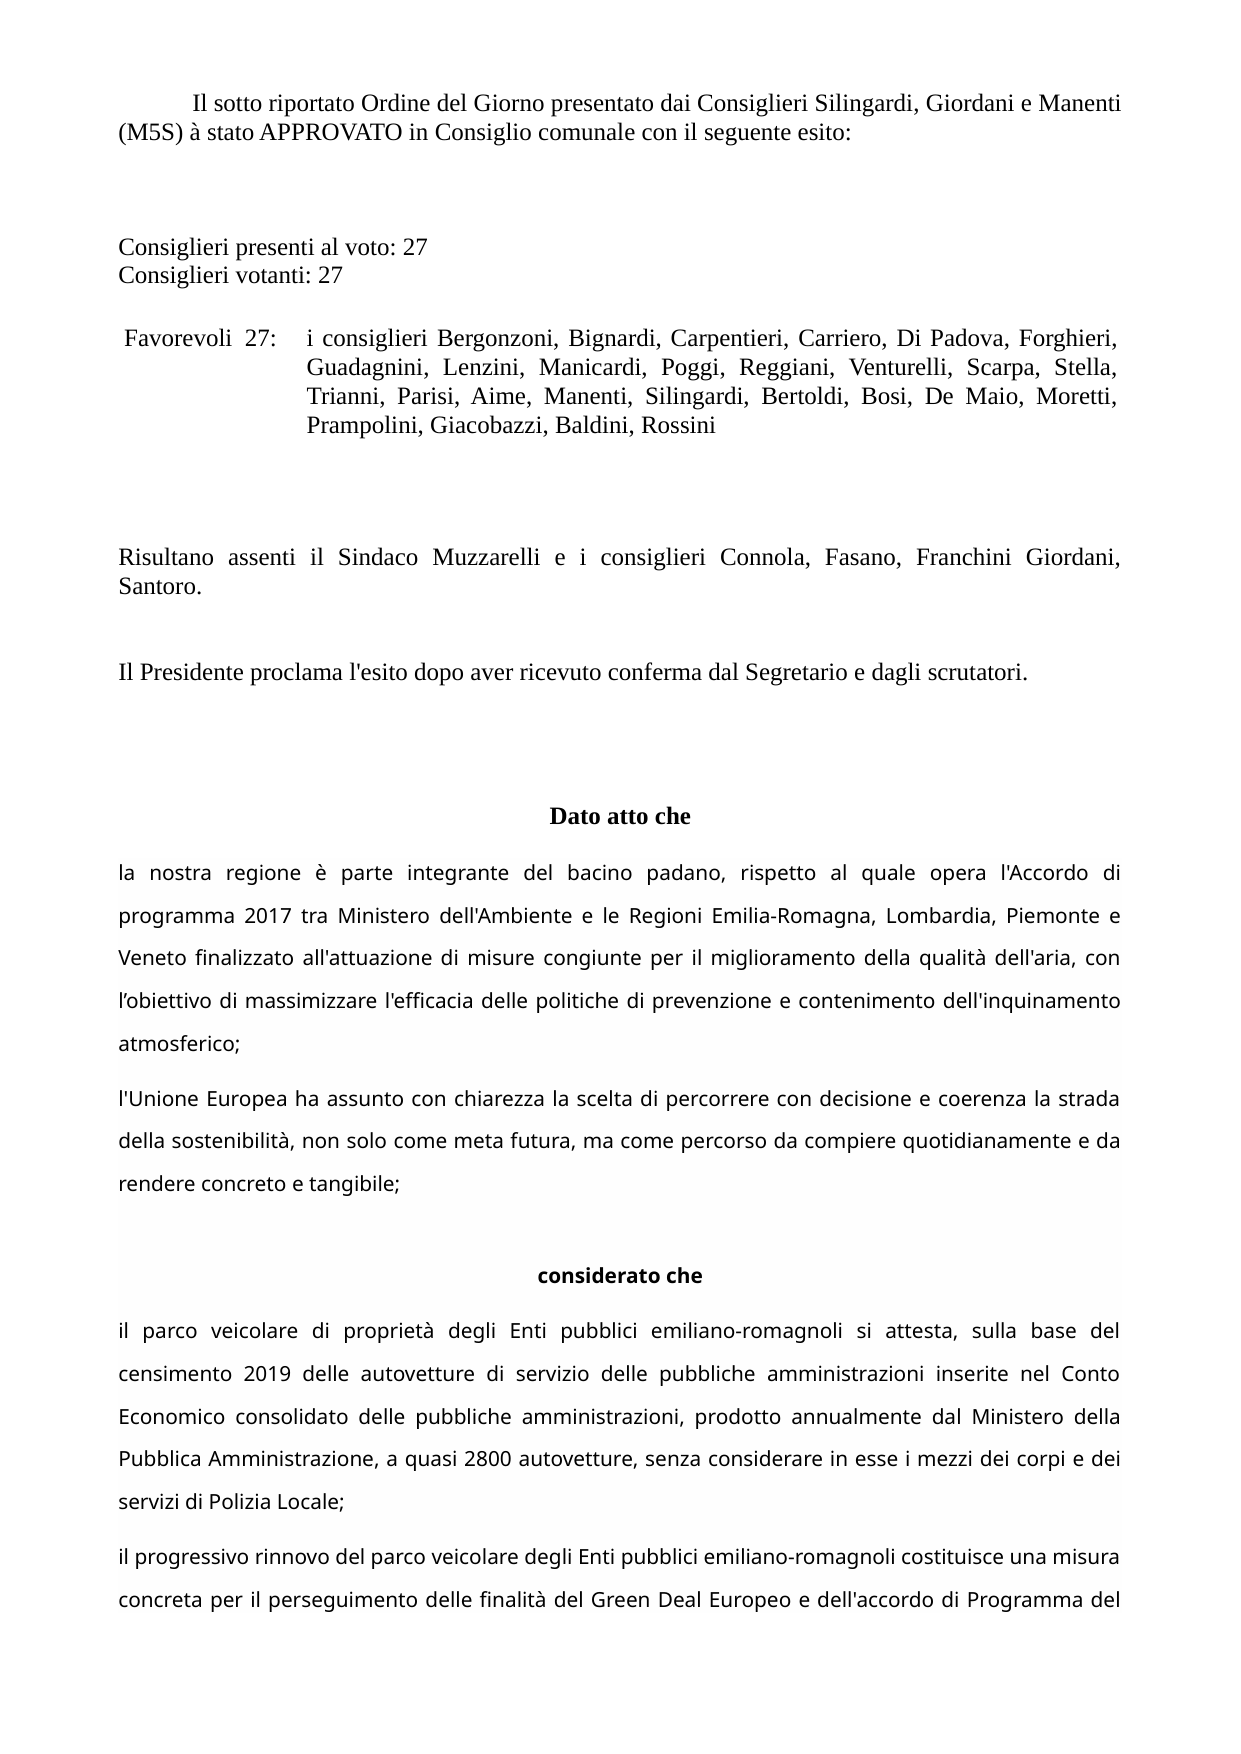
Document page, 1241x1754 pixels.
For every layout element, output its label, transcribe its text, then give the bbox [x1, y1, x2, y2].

subtitle l'Unione Europea ha assunto con chiarezza la scelta di percorrere con decisione e coerenza la strada della sostenibilità, non solo come meta futura, ma come percorso da compiere quotidianamente e da rendere concreto e tangibile; [118, 1084, 1122, 1197]
subtitle il parco veicolare di proprietà degli Enti pubblici emiliano-romagnoli si attesta, sulla base del censimento 2019 delle autovetture di servizio delle pubbliche amministrazioni inserite nel Conto Economico consolidato delle pubbliche amministrazioni, prodotto annualmente dal Ministero della Pubblica Amministrazione, a quasi 2800 autovetture, senza considerare in esse i mezzi dei corpi e dei servizi di Polizia Locale; [118, 1317, 1122, 1516]
table_header Favorevoli 27: [118, 318, 301, 444]
text Consiglieri presenti al voto: 27 [118, 232, 1122, 260]
table_header i consiglieri Bergonzoni, Bignardi, Carpentieri, Carriero, Di Padova, Forghieri, Guadagnini, Lenzini, Manicardi, Poggi, Reggiani, Venturelli, Scarpa, Stella, Trianni, Parisi, Aime, Manenti, Silingardi, Bertoldi, Bosi, De Maio, Moretti, Prampolini, Giacobazzi, Baldini, Rossini [301, 318, 1124, 444]
text Risultano assenti il Sindaco Muzzarelli e i consiglieri Connola, Fasano, Franchini Giordani, Santoro. [118, 542, 1122, 599]
text Dato atto che [118, 801, 1122, 829]
subtitle la nostra regione è parte integrante del bacino padano, rispetto al quale opera l'Accordo di programma 2017 tra Ministero dell'Ambiente e le Regioni Emilia-Romagna, Lombardia, Piemonte e Veneto finalizzato all'attuazione di misure congiunte per il miglioramento della qualità dell'aria, con l’obiettivo di massimizzare l'efficacia delle politiche di prevenzione e contenimento dell'inquinamento atmosferico; [118, 858, 1122, 1057]
table_cell [118, 444, 301, 484]
subtitle considerato che [118, 1262, 1122, 1290]
text Il sotto riportato Ordine del Giorno presentato dai Consiglieri Silingardi, Giordani e Manenti (M5S) à stato APPROVATO in Consiglio comunale con il seguente esito: [118, 88, 1122, 145]
subtitle il progressivo rinnovo del parco veicolare degli Enti pubblici emiliano-romagnoli costituisce una misura concreta per il perseguimento delle finalità del Green Deal Europeo e dell'accordo di Programma del [118, 1542, 1122, 1613]
text Consiglieri votanti: 27 [118, 260, 1122, 289]
table_cell [301, 444, 1124, 484]
text Il Presidente proclama l'esito dopo aver ricevuto conferma dal Segretario e dagli scrutatori. [118, 657, 1122, 686]
